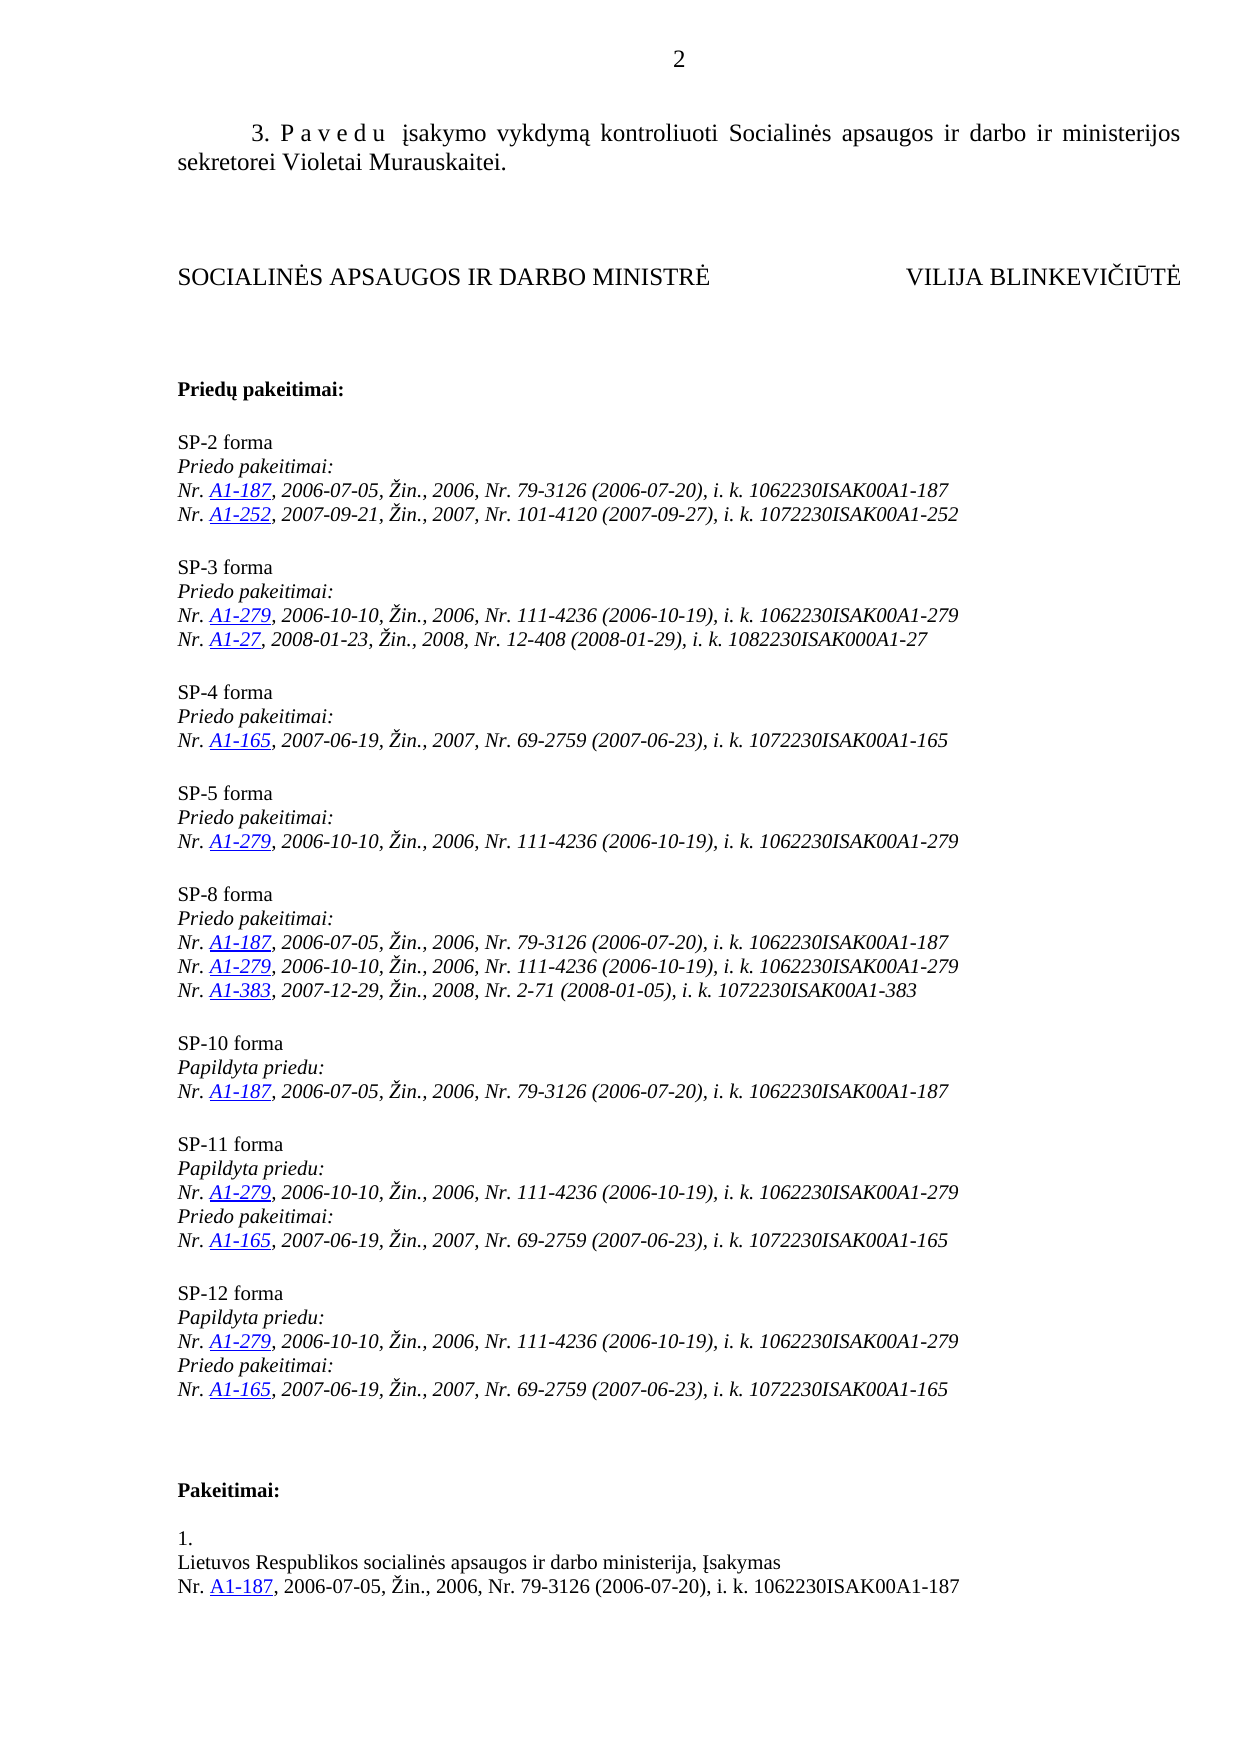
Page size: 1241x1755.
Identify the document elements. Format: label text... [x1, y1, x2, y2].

text SP-4 forma [177, 680, 1181, 704]
text Priedo pakeitimai: [177, 906, 1181, 930]
text Nr. A1-383, 2007-12-29, Žin., 2008, Nr. 2-71 (2008-01-05), i. k. 1072230ISAK00A1-383 [177, 978, 1181, 1002]
text Pakeitimai: [177, 1478, 1181, 1502]
text Nr. A1-279, 2006-10-10, Žin., 2006, Nr. 111-4236 (2006-10-19), i. k. 1062230ISAK00A1-279 [177, 954, 1181, 978]
text SOCIALINĖS APSAUGOS IR DARBO MINISTRĖ VILIJA BLINKEVIČIŪTĖ [177, 262, 1181, 291]
text Papildyta priedu: [177, 1156, 1181, 1180]
text Papildyta priedu: [177, 1055, 1181, 1079]
text SP-3 forma [177, 555, 1181, 579]
text Priedo pakeitimai: [177, 704, 1181, 728]
text Nr. A1-27, 2008-01-23, Žin., 2008, Nr. 12-408 (2008-01-29), i. k. 1082230ISAK000A1-27 [177, 627, 1181, 651]
text Nr. A1-279, 2006-10-10, Žin., 2006, Nr. 111-4236 (2006-10-19), i. k. 1062230ISAK00A1-279 [177, 1180, 1181, 1204]
text Priedo pakeitimai: [177, 805, 1181, 829]
text Nr. A1-187, 2006-07-05, Žin., 2006, Nr. 79-3126 (2006-07-20), i. k. 1062230ISAK00A1-187 [177, 478, 1181, 502]
text Priedų pakeitimai: [177, 377, 1181, 401]
text SP-5 forma [177, 781, 1181, 805]
text Nr. A1-165, 2007-06-19, Žin., 2007, Nr. 69-2759 (2007-06-23), i. k. 1072230ISAK00A1-165 [177, 728, 1181, 752]
text Nr. A1-165, 2007-06-19, Žin., 2007, Nr. 69-2759 (2007-06-23), i. k. 1072230ISAK00A1-165 [177, 1228, 1181, 1252]
text SP-8 forma [177, 882, 1181, 906]
text SP-12 forma [177, 1281, 1181, 1305]
text 1. [177, 1526, 1181, 1550]
text Lietuvos Respublikos socialinės apsaugos ir darbo ministerija, Įsakymas [177, 1550, 1181, 1574]
text Priedo pakeitimai: [177, 454, 1181, 478]
text SP-10 forma [177, 1031, 1181, 1055]
text Nr. A1-279, 2006-10-10, Žin., 2006, Nr. 111-4236 (2006-10-19), i. k. 1062230ISAK00A1-279 [177, 829, 1181, 853]
text Nr. A1-187, 2006-07-05, Žin., 2006, Nr. 79-3126 (2006-07-20), i. k. 1062230ISAK00A1-187 [177, 930, 1181, 954]
text SP-11 forma [177, 1132, 1181, 1156]
text Priedo pakeitimai: [177, 1353, 1181, 1377]
text SP-2 forma [177, 430, 1181, 454]
text Nr. A1-165, 2007-06-19, Žin., 2007, Nr. 69-2759 (2007-06-23), i. k. 1072230ISAK00A1-165 [177, 1377, 1181, 1401]
text Priedo pakeitimai: [177, 579, 1181, 603]
text Nr. A1-252, 2007-09-21, Žin., 2007, Nr. 101-4120 (2007-09-27), i. k. 1072230ISAK00A1-252 [177, 502, 1181, 526]
text Nr. A1-187, 2006-07-05, Žin., 2006, Nr. 79-3126 (2006-07-20), i. k. 1062230ISAK00A1-187 [177, 1574, 1181, 1598]
text 3. Pavedu įsakymo vykdymą kontroliuoti Socialinės apsaugos ir darbo ir ministerijos sekretorei Violetai Murauskaitei. [177, 118, 1181, 176]
text Priedo pakeitimai: [177, 1204, 1181, 1228]
text Nr. A1-279, 2006-10-10, Žin., 2006, Nr. 111-4236 (2006-10-19), i. k. 1062230ISAK00A1-279 [177, 603, 1181, 627]
text Nr. A1-187, 2006-07-05, Žin., 2006, Nr. 79-3126 (2006-07-20), i. k. 1062230ISAK00A1-187 [177, 1079, 1181, 1103]
text Nr. A1-279, 2006-10-10, Žin., 2006, Nr. 111-4236 (2006-10-19), i. k. 1062230ISAK00A1-279 [177, 1329, 1181, 1353]
text Papildyta priedu: [177, 1305, 1181, 1329]
